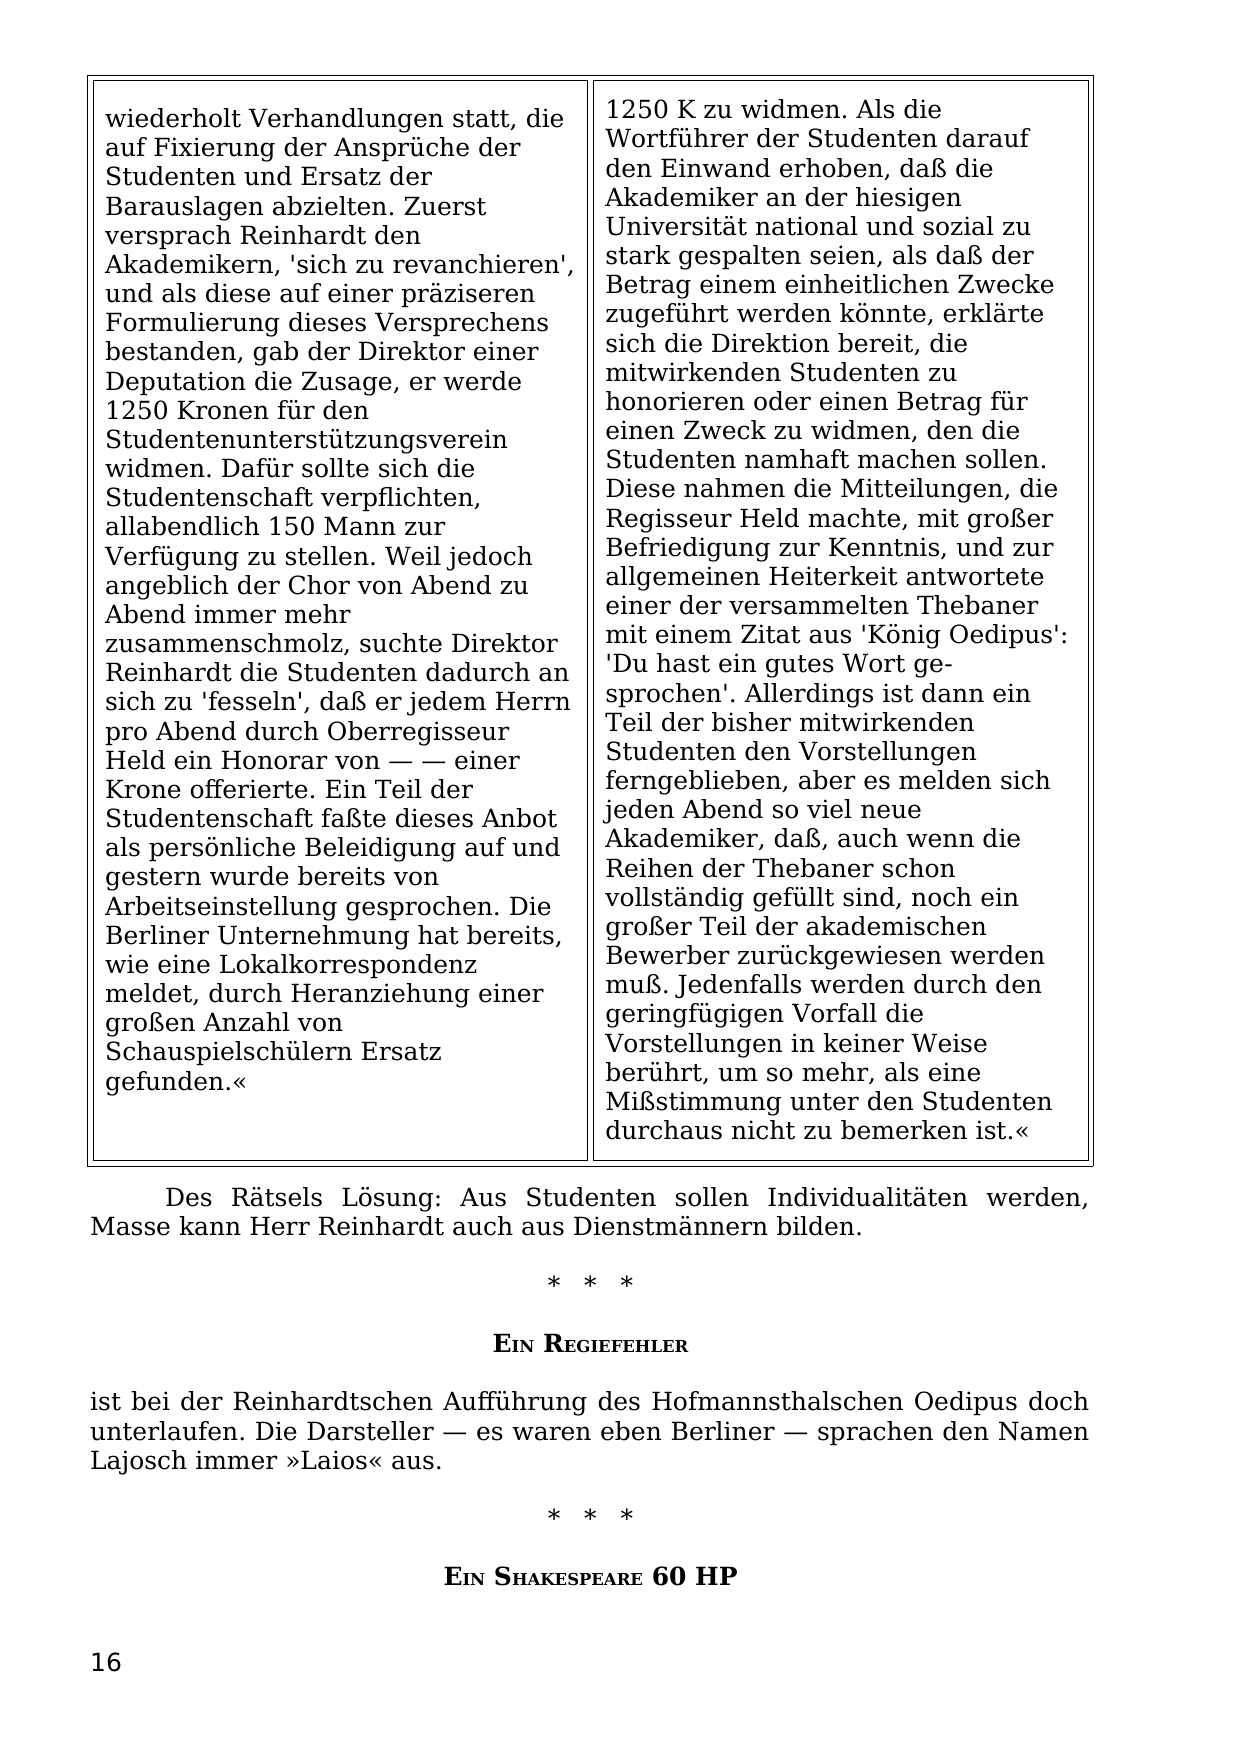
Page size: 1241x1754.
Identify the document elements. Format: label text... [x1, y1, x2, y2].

text Ein Regiefehler [90, 1300, 1091, 1358]
table_header wiederholt Verhandlungen statt, die auf Fixierung der Ansprüche der Studenten und Ersatz der Barauslagen abzielten. Zuerst versprach Reinhardt den Akademikern, 'sich zu revanchieren', und als diese auf einer präziseren Formulierung dieses Versprechens bestanden, gab der Direktor einer Deputation die Zusage, er werde 1250 Kronen für den Studentenunterstützungsverein widmen. Dafür sollte sich die Studentenschaft verpflichten, allabendlich 150 Mann zur Verfügung zu stellen. Weil jedoch angeblich der Chor von Abend zu Abend immer mehr zusammenschmolz, suchte Direktor Reinhardt die Studenten dadurch an sich zu 'fesseln', daß er jedem Herrn pro Abend durch Oberregisseur Held ein Honorar von — — einer Krone offerierte. Ein Teil der Studentenschaft faßte dieses Anbot als persönliche Beleidigung auf und gestern wurde bereits von Arbeitseinstellung gesprochen. Die Berliner Unternehmung hat bereits, wie eine Lokalkorrespondenz meldet, durch Heranziehung einer großen Anzahl von Schauspielschülern Ersatz gefunden.« [90, 76, 590, 1160]
text * * * [90, 1271, 1091, 1300]
text Ein Shakespeare 60 HP [90, 1533, 1091, 1592]
text * * * [90, 1504, 1091, 1533]
text ist bei der Reinhardtschen Aufführung des Hofmannsthalschen Oedipus doch unterlaufen. Die Darsteller — es waren eben Berliner — sprachen den Namen Lajosch immer »Laios« aus. [90, 1387, 1091, 1475]
table_header 1250 K zu widmen. Als die Wortführer der Studenten darauf den Einwand erhoben, daß die Akademiker an der hiesigen Universität national und sozial zu stark gespalten seien, als daß der Betrag einem einheitlichen Zwecke zugeführt werden könnte, erklärte sich die Direktion bereit, die mitwirkenden Studenten zu honorieren oder einen Betrag für einen Zweck zu widmen, den die Studenten namhaft machen sollen. Diese nahmen die Mitteilungen, die Regisseur Held machte, mit großer Befriedigung zur Kenntnis, und zur allgemeinen Heiterkeit antwortete einer der versammelten Thebaner mit einem Zitat aus 'König Oedipus': 'Du hast ein gutes Wort ge­sprochen'. Allerdings ist dann ein Teil der bisher mitwirkenden Studenten den Vorstellungen ferngeblieben, aber es melden sich jeden Abend so viel neue Akademiker, daß, auch wenn die Reihen der Thebaner schon vollständig gefüllt sind, noch ein großer Teil der akademischen Bewerber zurückgewiesen werden muß. Jedenfalls werden durch den geringfügigen Vorfall die Vorstellungen in keiner Weise berührt, um so mehr, als eine Mißstimmung unter den Studenten durchaus nicht zu bemerken ist.« [590, 76, 1091, 1160]
text Des Rätsels Lösung: Aus Studenten sollen Individualitäten werden, Masse kann Herr Reinhardt auch aus Dienstmännern bilden. [90, 1167, 1091, 1242]
